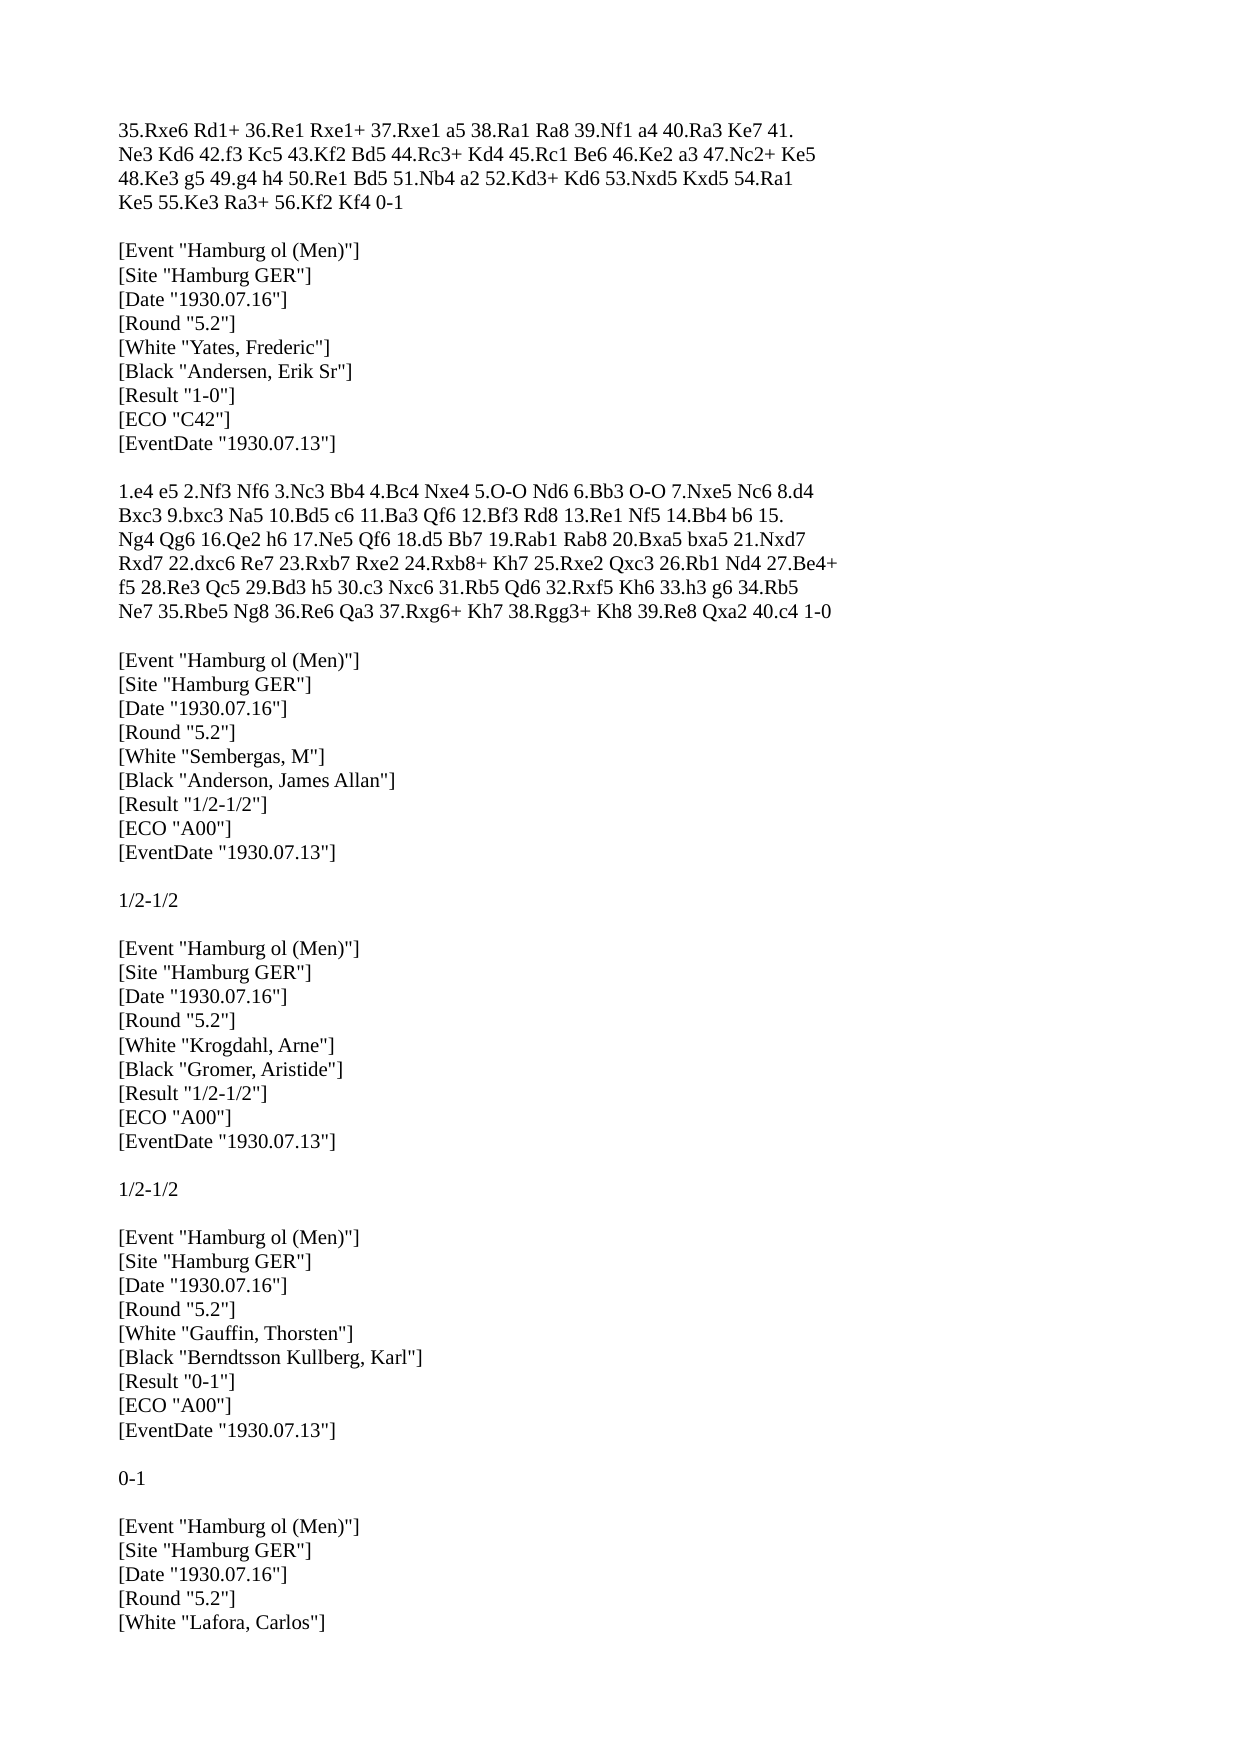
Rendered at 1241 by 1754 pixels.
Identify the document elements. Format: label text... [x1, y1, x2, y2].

text [ECO "A00"] [118, 1105, 1122, 1129]
text [Date "1930.07.16"] [118, 984, 1122, 1008]
text [Round "5.2"] [118, 720, 1122, 744]
text [Event "Hamburg ol (Men)"] [118, 936, 1122, 960]
text 1/2-1/2 [118, 888, 1122, 912]
text [Result "0-1"] [118, 1369, 1122, 1393]
text [Date "1930.07.16"] [118, 287, 1122, 311]
text [ECO "C42"] [118, 407, 1122, 431]
text [Result "1-0"] [118, 383, 1122, 407]
text [Black "Andersen, Erik Sr"] [118, 359, 1122, 383]
text Ng4 Qg6 16.Qe2 h6 17.Ne5 Qf6 18.d5 Bb7 19.Rab1 Rab8 20.Bxa5 bxa5 21.Nxd7 [118, 527, 1122, 551]
text [Event "Hamburg ol (Men)"] [118, 647, 1122, 672]
text [Event "Hamburg ol (Men)"] [118, 1514, 1122, 1538]
text [White "Lafora, Carlos"] [118, 1610, 1122, 1634]
text [Round "5.2"] [118, 1008, 1122, 1032]
text 1.e4 e5 2.Nf3 Nf6 3.Nc3 Bb4 4.Bc4 Nxe4 5.O-O Nd6 6.Bb3 O-O 7.Nxe5 Nc6 8.d4 [118, 479, 1122, 503]
text Ne3 Kd6 42.f3 Kc5 43.Kf2 Bd5 44.Rc3+ Kd4 45.Rc1 Be6 46.Ke2 a3 47.Nc2+ Ke5 [118, 142, 1122, 166]
text [Event "Hamburg ol (Men)"] [118, 238, 1122, 262]
text 0-1 [118, 1466, 1122, 1490]
text [Round "5.2"] [118, 1586, 1122, 1610]
text [Round "5.2"] [118, 1297, 1122, 1321]
text [White "Krogdahl, Arne"] [118, 1032, 1122, 1057]
text f5 28.Re3 Qc5 29.Bd3 h5 30.c3 Nxc6 31.Rb5 Qd6 32.Rxf5 Kh6 33.h3 g6 34.Rb5 [118, 575, 1122, 599]
text [EventDate "1930.07.13"] [118, 1417, 1122, 1442]
text 1/2-1/2 [118, 1177, 1122, 1201]
text [White "Sembergas, M"] [118, 744, 1122, 768]
text Bxc3 9.bxc3 Na5 10.Bd5 c6 11.Ba3 Qf6 12.Bf3 Rd8 13.Re1 Nf5 14.Bb4 b6 15. [118, 503, 1122, 527]
text [Date "1930.07.16"] [118, 696, 1122, 720]
text Ne7 35.Rbe5 Ng8 36.Re6 Qa3 37.Rxg6+ Kh7 38.Rgg3+ Kh8 39.Re8 Qxa2 40.c4 1-0 [118, 599, 1122, 623]
text [Date "1930.07.16"] [118, 1562, 1122, 1586]
text [Site "Hamburg GER"] [118, 960, 1122, 984]
text [Black "Anderson, James Allan"] [118, 768, 1122, 792]
text [White "Yates, Frederic"] [118, 335, 1122, 359]
text [EventDate "1930.07.13"] [118, 1129, 1122, 1153]
text [ECO "A00"] [118, 816, 1122, 840]
text [Site "Hamburg GER"] [118, 672, 1122, 696]
text [ECO "A00"] [118, 1393, 1122, 1417]
text [Event "Hamburg ol (Men)"] [118, 1225, 1122, 1249]
text [White "Gauffin, Thorsten"] [118, 1321, 1122, 1345]
text [Date "1930.07.16"] [118, 1273, 1122, 1297]
text Rxd7 22.dxc6 Re7 23.Rxb7 Rxe2 24.Rxb8+ Kh7 25.Rxe2 Qxc3 26.Rb1 Nd4 27.Be4+ [118, 551, 1122, 575]
text [EventDate "1930.07.13"] [118, 431, 1122, 455]
text [Round "5.2"] [118, 311, 1122, 335]
text [Site "Hamburg GER"] [118, 262, 1122, 287]
text [Black "Gromer, Aristide"] [118, 1057, 1122, 1081]
text [Result "1/2-1/2"] [118, 792, 1122, 816]
text 48.Ke3 g5 49.g4 h4 50.Re1 Bd5 51.Nb4 a2 52.Kd3+ Kd6 53.Nxd5 Kxd5 54.Ra1 [118, 166, 1122, 190]
text [Black "Berndtsson Kullberg, Karl"] [118, 1345, 1122, 1369]
text 35.Rxe6 Rd1+ 36.Re1 Rxe1+ 37.Rxe1 a5 38.Ra1 Ra8 39.Nf1 a4 40.Ra3 Ke7 41. [118, 118, 1122, 142]
text [Site "Hamburg GER"] [118, 1538, 1122, 1562]
text [Result "1/2-1/2"] [118, 1081, 1122, 1105]
text [Site "Hamburg GER"] [118, 1249, 1122, 1273]
text [EventDate "1930.07.13"] [118, 840, 1122, 864]
text Ke5 55.Ke3 Ra3+ 56.Kf2 Kf4 0-1 [118, 190, 1122, 214]
